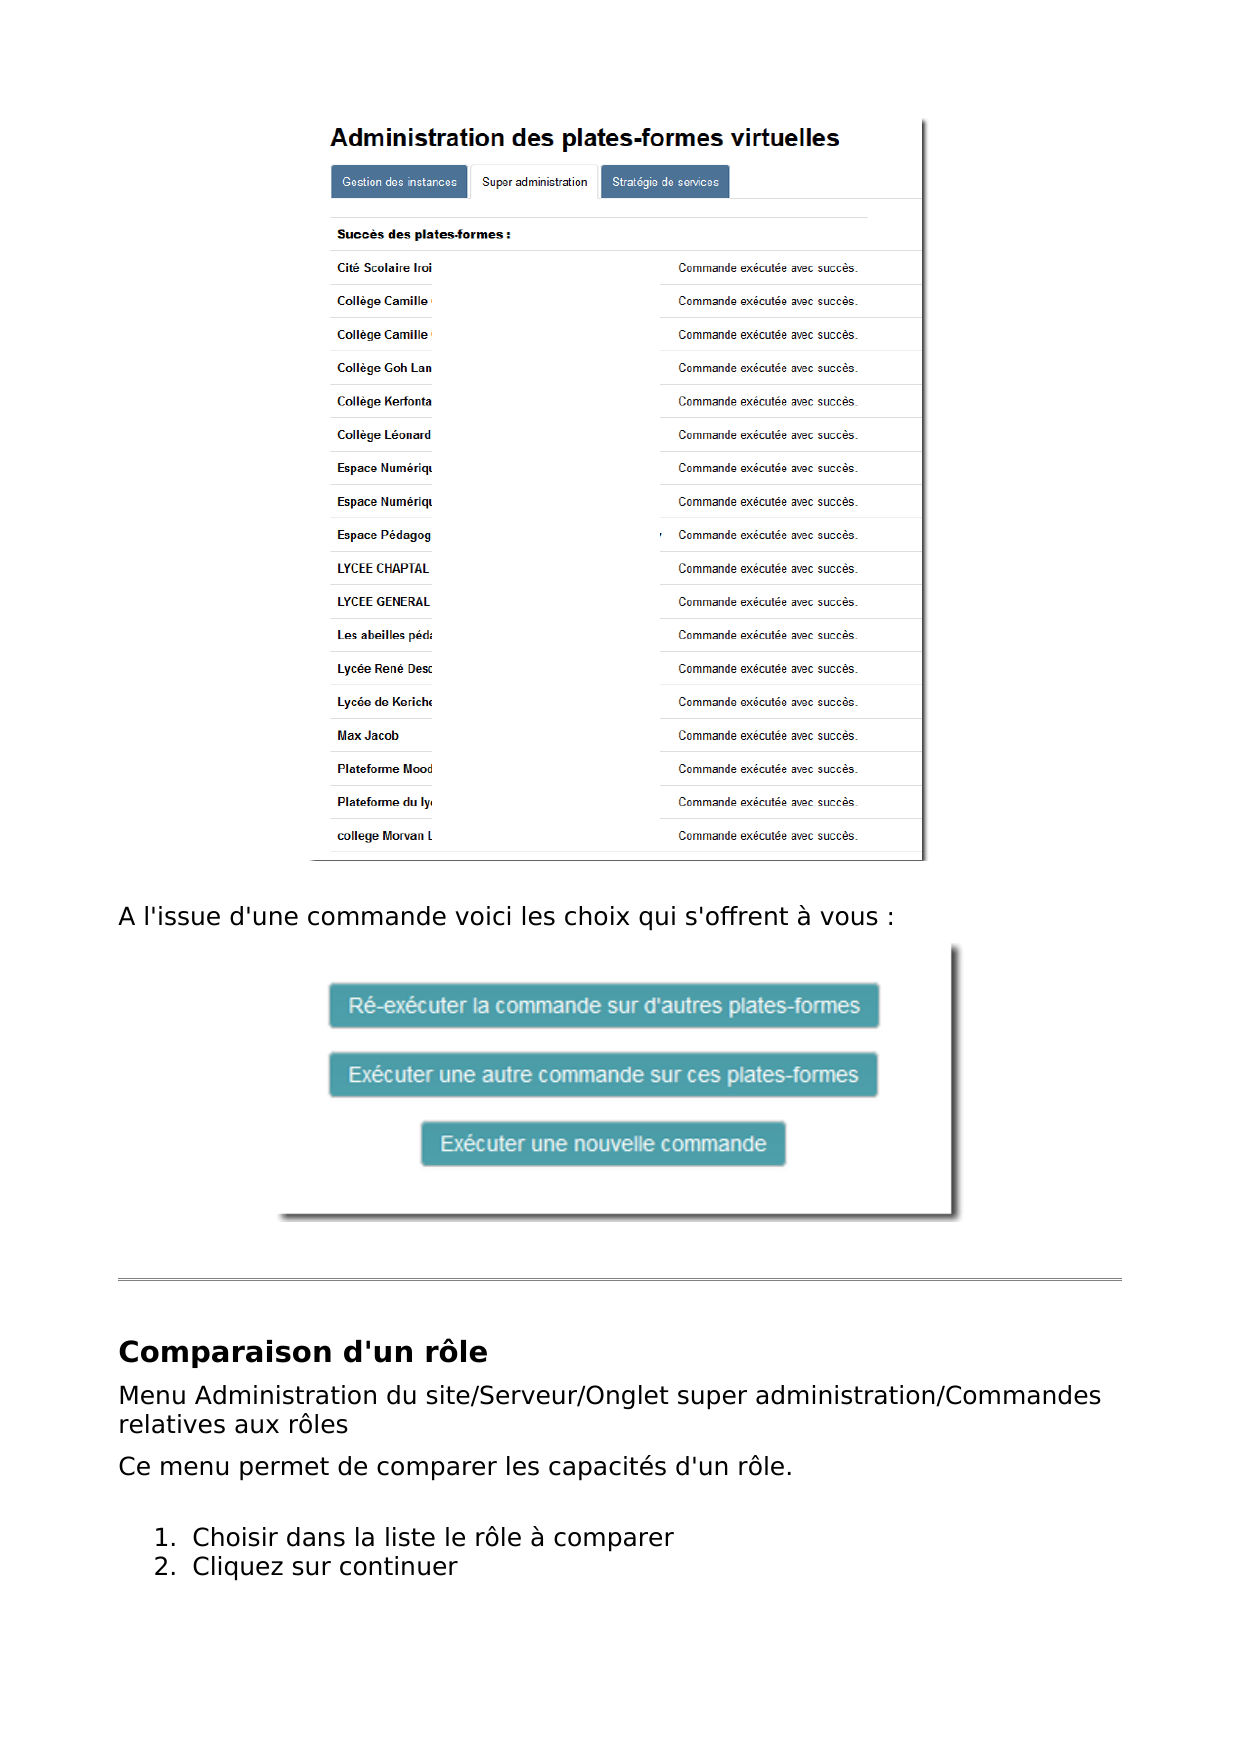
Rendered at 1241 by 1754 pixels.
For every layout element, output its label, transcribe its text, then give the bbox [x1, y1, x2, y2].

text A l'issue d'une commande voici les choix qui s'offrent à vous : [118, 902, 1122, 931]
picture [307, 118, 933, 861]
picture [276, 943, 964, 1222]
list Cliquez sur continuer [177, 1552, 1122, 1582]
text Menu Administration du site/Serveur/Onglet super administration/Commandes relatives aux rôles [118, 1381, 1122, 1440]
text Ce menu permet de comparer les capacités d'un rôle. [118, 1452, 1122, 1481]
list Choisir dans la liste le rôle à comparer [177, 1523, 1122, 1552]
subtitle Comparaison d'un rôle [118, 1335, 1122, 1369]
